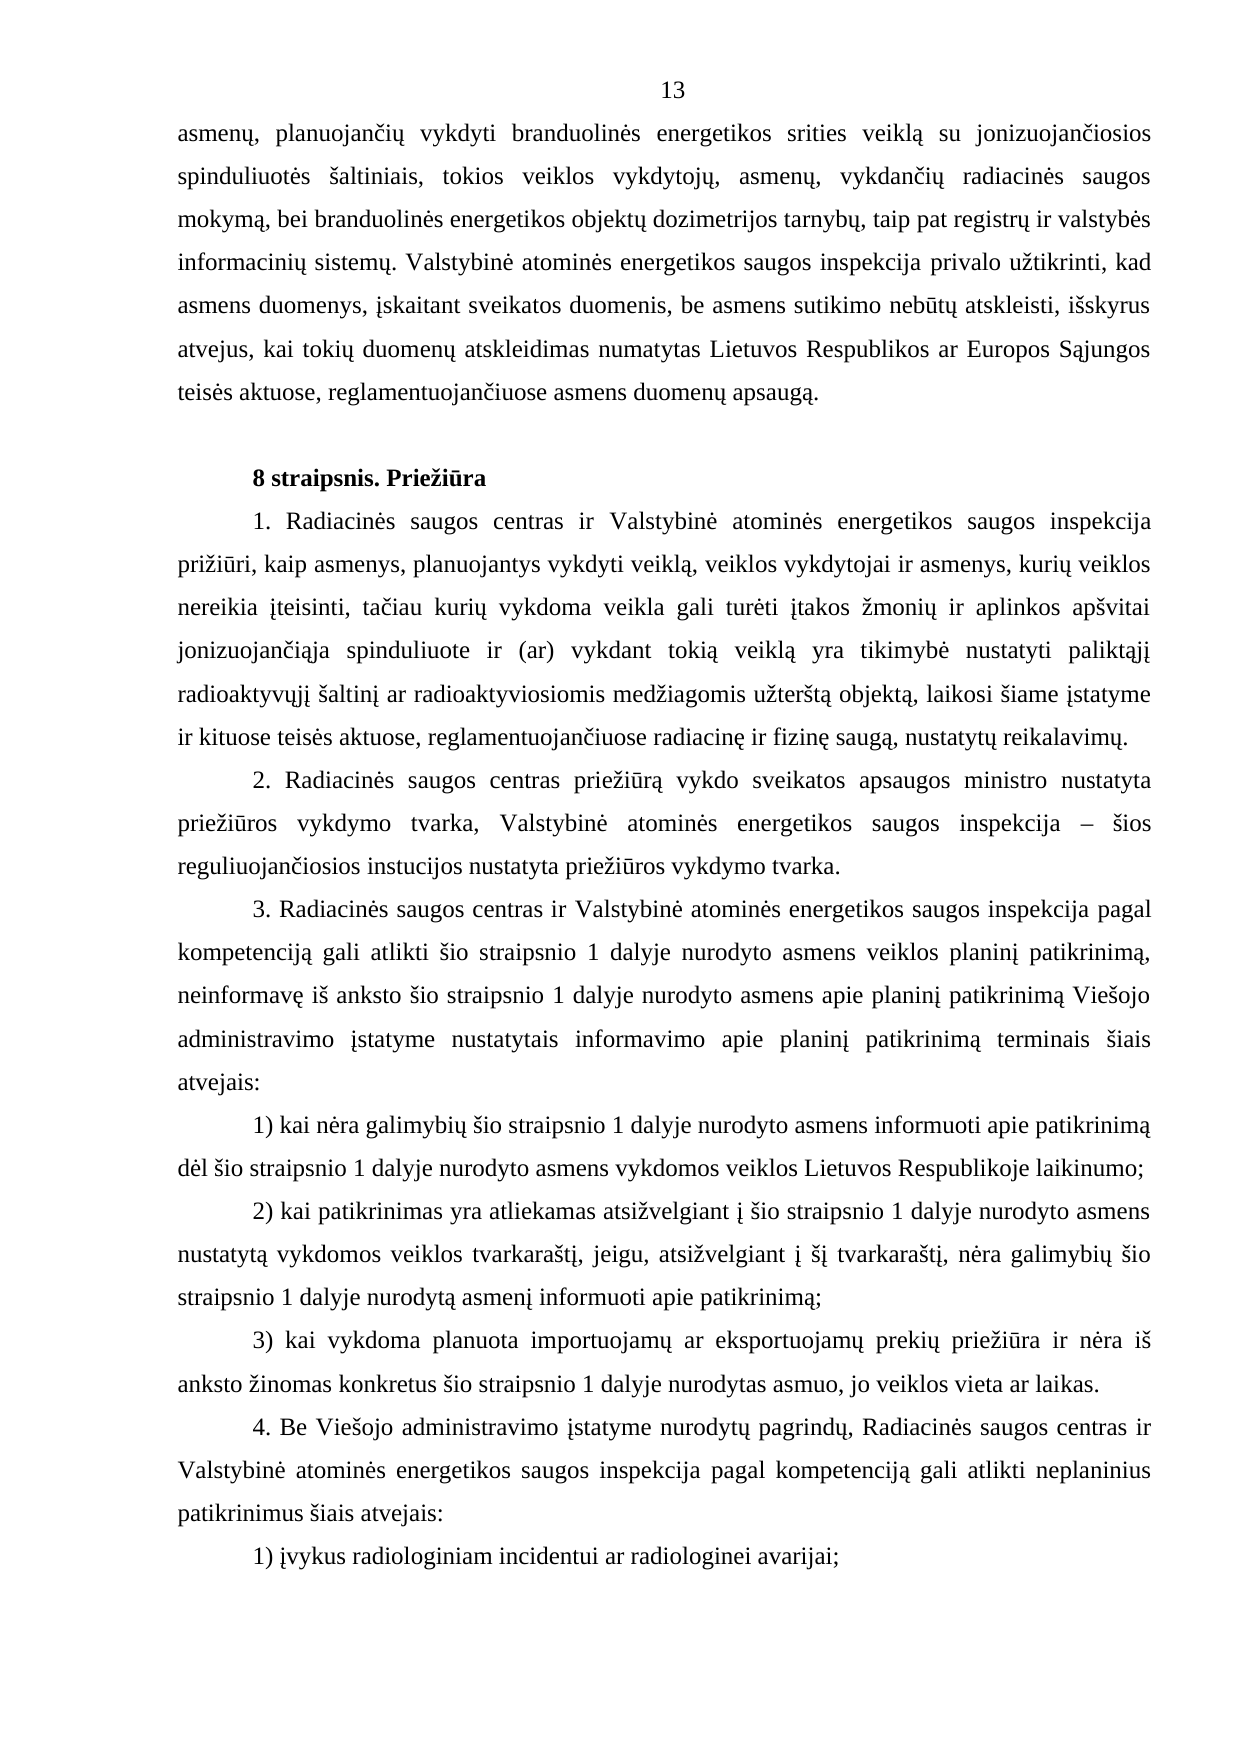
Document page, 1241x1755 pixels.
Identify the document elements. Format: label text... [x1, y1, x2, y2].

text asmenų, planuojančių vykdyti branduolinės energetikos srities veiklą su jonizuojančiosios spinduliuotės šaltiniais, tokios veiklos vykdytojų, asmenų, vykdančių radiacinės saugos mokymą, bei branduolinės energetikos objektų dozimetrijos tarnybų, taip pat registrų ir valstybės informacinių sistemų. Valstybinė atominės energetikos saugos inspekcija privalo užtikrinti, kad asmens duomenys, įskaitant sveikatos duomenis, be asmens sutikimo nebūtų atskleisti, išskyrus atvejus, kai tokių duomenų atskleidimas numatytas Lietuvos Respublikos ar Europos Sąjungos teisės aktuose, reglamentuojančiuose asmens duomenų apsaugą. [177, 118, 1152, 406]
text 3) kai vykdoma planuota importuojamų ar eksportuojamų prekių priežiūra ir nėra iš anksto žinomas konkretus šio straipsnio 1 dalyje nurodytas asmuo, jo veiklos vieta ar laikas. [177, 1326, 1152, 1397]
text 2) kai patikrinimas yra atliekamas atsižvelgiant į šio straipsnio 1 dalyje nurodyto asmens nustatytą vykdomos veiklos tvarkaraštį, jeigu, atsižvelgiant į šį tvarkaraštį, nėra galimybių šio straipsnio 1 dalyje nurodytą asmenį informuoti apie patikrinimą; [177, 1196, 1152, 1311]
text 3. Radiacinės saugos centras ir Valstybinė atominės energetikos saugos inspekcija pagal kompetenciją gali atlikti šio straipsnio 1 dalyje nurodyto asmens veiklos planinį patikrinimą, neinformavę iš anksto šio straipsnio 1 dalyje nurodyto asmens apie planinį patikrinimą Viešojo administravimo įstatyme nustatytais informavimo apie planinį patikrinimą terminais šiais atvejais: [177, 894, 1152, 1096]
text 8 straipsnis. Priežiūra [177, 463, 1152, 492]
text 4. Be Viešojo administravimo įstatyme nurodytų pagrindų, Radiacinės saugos centras ir Valstybinė atominės energetikos saugos inspekcija pagal kompetenciją gali atlikti neplaninius patikrinimus šiais atvejais: [177, 1412, 1152, 1527]
text 1) kai nėra galimybių šio straipsnio 1 dalyje nurodyto asmens informuoti apie patikrinimą dėl šio straipsnio 1 dalyje nurodyto asmens vykdomos veiklos Lietuvos Respublikoje laikinumo; [177, 1110, 1152, 1182]
text 1. Radiacinės saugos centras ir Valstybinė atominės energetikos saugos inspekcija prižiūri, kaip asmenys, planuojantys vykdyti veiklą, veiklos vykdytojai ir asmenys, kurių veiklos nereikia įteisinti, tačiau kurių vykdoma veikla gali turėti įtakos žmonių ir aplinkos apšvitai jonizuojančiąja spinduliuote ir (ar) vykdant tokią veiklą yra tikimybė nustatyti paliktąjį radioaktyvųjį šaltinį ar radioaktyviosiomis medžiagomis užterštą objektą, laikosi šiame įstatyme ir kituose teisės aktuose, reglamentuojančiuose radiacinę ir fizinę saugą, nustatytų reikalavimų. [177, 506, 1152, 751]
text 2. Radiacinės saugos centras priežiūrą vykdo sveikatos apsaugos ministro nustatyta priežiūros vykdymo tvarka, Valstybinė atominės energetikos saugos inspekcija – šios reguliuojančiosios instucijos nustatyta priežiūros vykdymo tvarka. [177, 765, 1152, 880]
text 1) įvykus radiologiniam incidentui ar radiologinei avarijai; [177, 1541, 1152, 1570]
